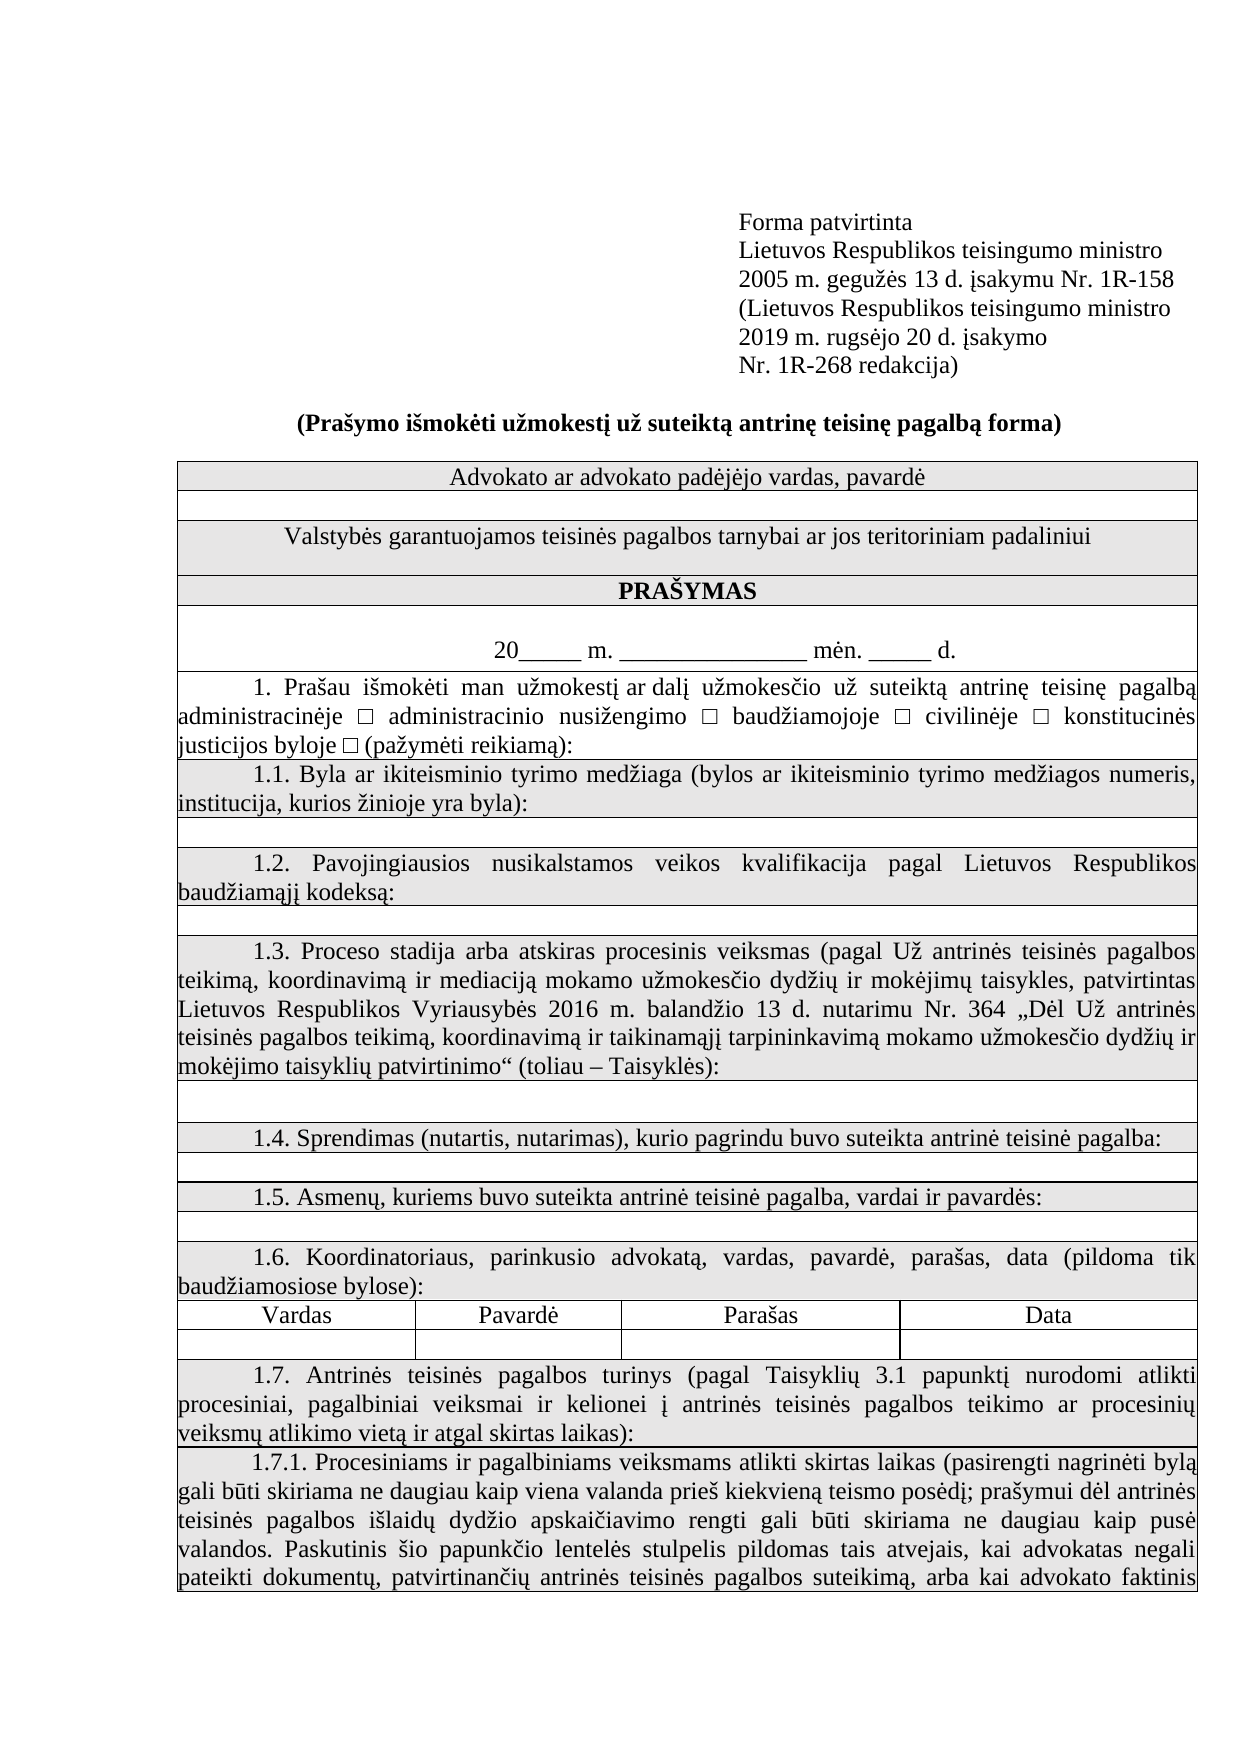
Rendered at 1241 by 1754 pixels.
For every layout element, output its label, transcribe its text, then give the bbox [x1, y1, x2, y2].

table_cell 1.3. Proceso stadija arba atskiras procesinis veiksmas (pagal Už antrinės teisinės pagalbos teikimą, koordinavimą ir mediaciją mokamo užmokesčio dydžių ir mokėjimų taisykles, patvirtintas Lietuvos Respublikos Vyriausybės 2016 m. balandžio 13 d. nutarimu Nr. 364 „Dėl Už antrinės teisinės pagalbos teikimą, koordinavimą ir taikinamąjį tarpininkavimą mokamo užmokesčio dydžių ir mokėjimo taisyklių patvirtinimo“ (toliau – Taisyklės): [178, 936, 1197, 1080]
table_cell [178, 906, 1197, 935]
table_cell 1. Prašau išmokėti man užmokestį ar dalį užmokesčio už suteiktą antrinę teisinę pagalbą administracinėje □ administracinio nusižengimo □ baudžiamojoje □ civilinėje □ konstitucinės justicijos byloje □ (pažymėti reikiamą): [178, 672, 1197, 758]
table_cell 1.2. Pavojingiausios nusikalstamos veikos kvalifikacija pagal Lietuvos Respublikos baudžiamąjį kodeksą: [178, 848, 1197, 905]
table_cell [178, 1330, 415, 1359]
text Nr. 1R-268 redakcija) [738, 350, 1181, 379]
table_cell 1.5. Asmenų, kuriems buvo suteikta antrinė teisinė pagalba, vardai ir pavardės: [178, 1183, 1197, 1211]
table_cell 20_____ m. _______________ mėn. _____ d. [178, 606, 1197, 671]
table_cell [178, 818, 1197, 847]
table_cell [178, 491, 1197, 520]
table_cell [622, 1330, 899, 1359]
table_cell Data [901, 1301, 1197, 1329]
table_cell [901, 1330, 1197, 1359]
table_header Advokato ar advokato padėjėjo vardas, pavardė [178, 462, 1197, 490]
table_cell Parašas [622, 1301, 899, 1329]
table_cell Pavardė [416, 1301, 621, 1329]
table_cell 1.7.1. Procesiniams ir pagalbiniams veiksmams atlikti skirtas laikas (pasirengti nagrinėti bylą gali būti skiriama ne daugiau kaip viena valanda prieš kiekvieną teismo posėdį; prašymui dėl antrinės teisinės pagalbos išlaidų dydžio apskaičiavimo rengti gali būti skiriama ne daugiau kaip pusė valandos. Paskutinis šio papunkčio lentelės stulpelis pildomas tais atvejais, kai advokatas negali pateikti dokumentų, patvirtinančių antrinės teisinės pagalbos suteikimą, arba kai advokato faktinis [178, 1448, 1197, 1591]
text 2019 m. rugsėjo 20 d. įsakymo [738, 322, 1181, 350]
table_cell [178, 1212, 1197, 1241]
table_cell PRAŠYMAS [178, 576, 1197, 605]
table_cell 1.6. Koordinatoriaus, parinkusio advokatą, vardas, pavardė, parašas, data (pildoma tik baudžiamosiose bylose): [178, 1242, 1197, 1299]
text Forma patvirtinta [709, 207, 1181, 235]
table_cell [416, 1330, 621, 1359]
text (Lietuvos Respublikos teisingumo ministro [738, 293, 1181, 322]
table_cell [178, 1153, 1197, 1181]
table_cell [178, 1081, 1197, 1122]
text 2005 m. gegužės 13 d. įsakymu Nr. 1R-158 [709, 264, 1181, 293]
text (Prašymo išmokėti užmokestį už suteiktą antrinę teisinę pagalbą forma) [177, 408, 1181, 437]
table_cell 1.1. Byla ar ikiteisminio tyrimo medžiaga (bylos ar ikiteisminio tyrimo medžiagos numeris, institucija, kurios žinioje yra byla): [178, 760, 1197, 817]
table_cell 1.4. Sprendimas (nutartis, nutarimas), kurio pagrindu buvo suteikta antrinė teisinė pagalba: [178, 1123, 1197, 1152]
table_cell Valstybės garantuojamos teisinės pagalbos tarnybai ar jos teritoriniam padaliniui [178, 521, 1197, 575]
table_cell 1.7. Antrinės teisinės pagalbos turinys (pagal Taisyklių 3.1 papunktį nurodomi atlikti procesiniai, pagalbiniai veiksmai ir kelionei į antrinės teisinės pagalbos teikimo ar procesinių veiksmų atlikimo vietą ir atgal skirtas laikas): [178, 1360, 1197, 1446]
table_cell Vardas [178, 1301, 415, 1329]
text Lietuvos Respublikos teisingumo ministro [709, 235, 1181, 264]
